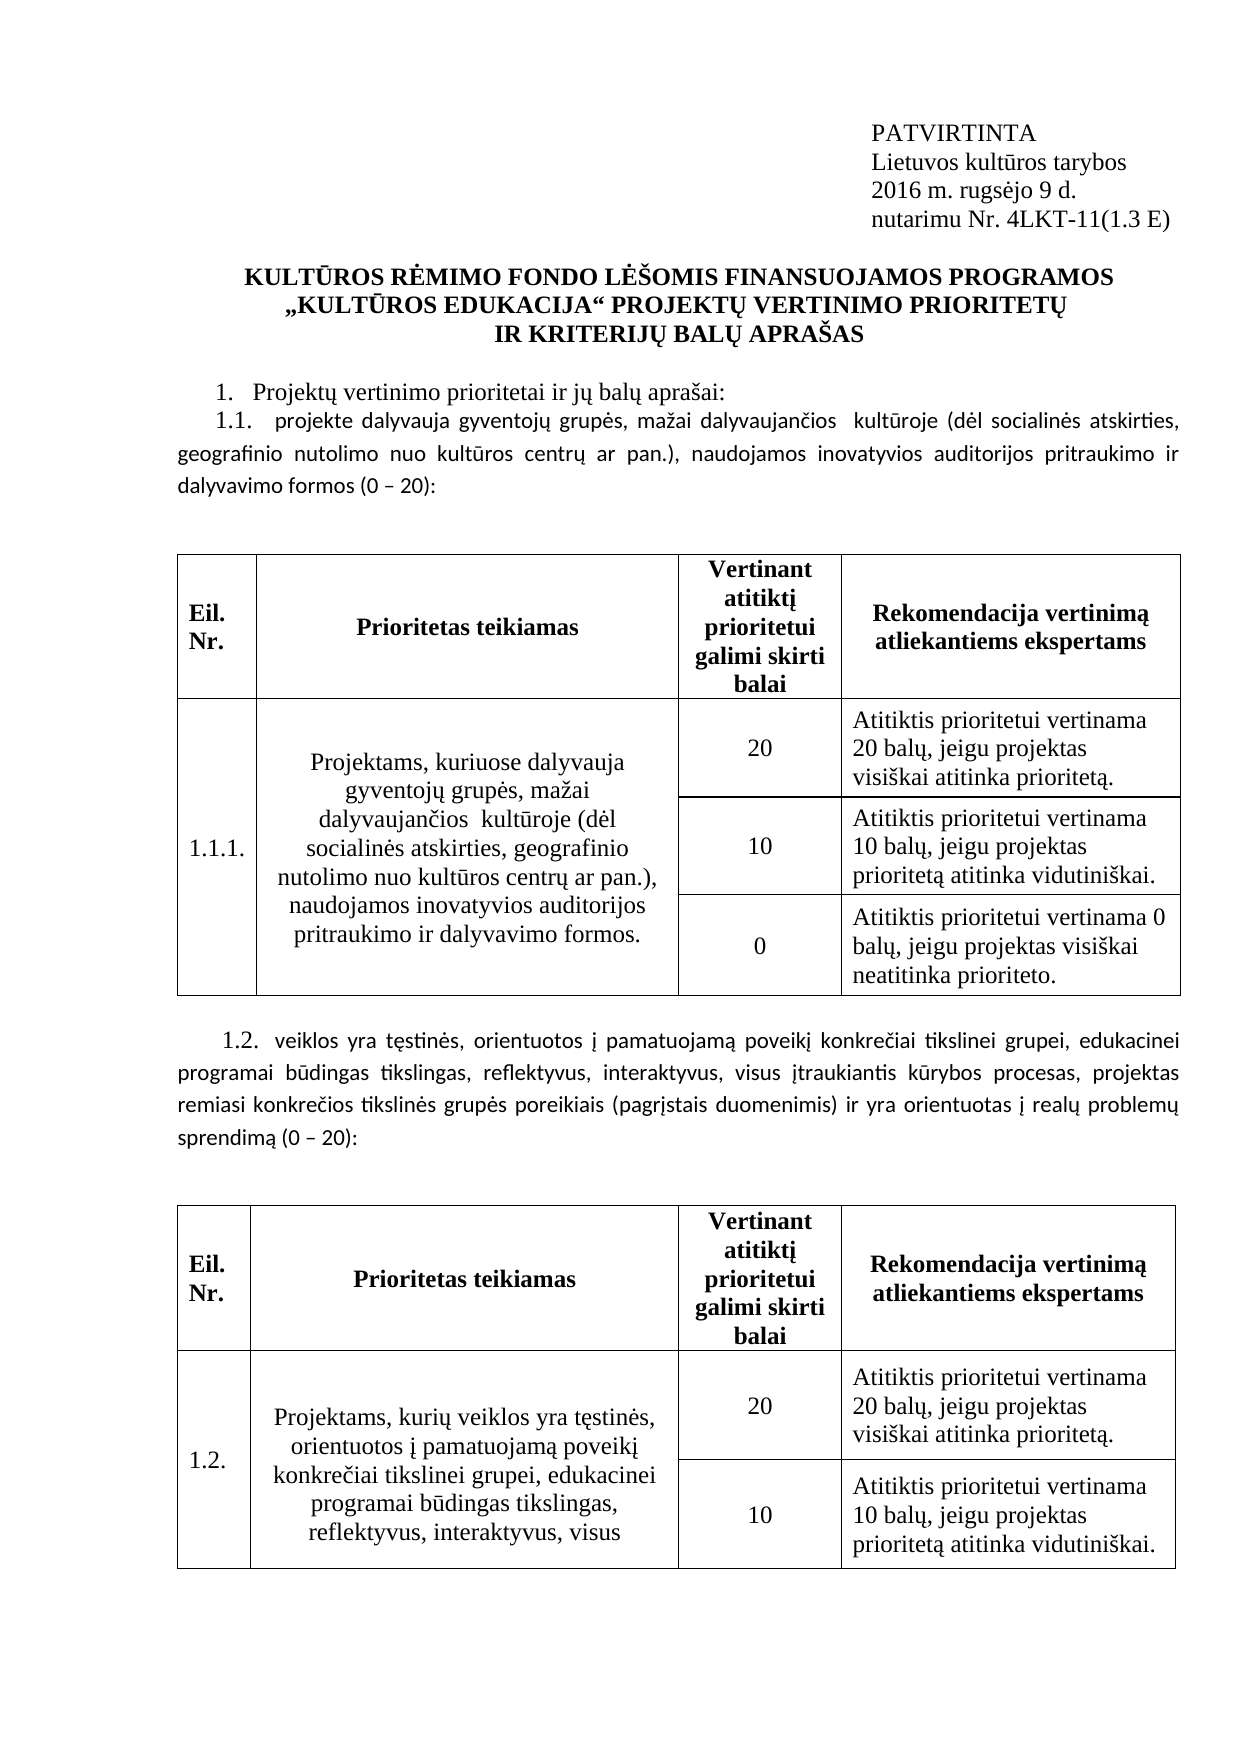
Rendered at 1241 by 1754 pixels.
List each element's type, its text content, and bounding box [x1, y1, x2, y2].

table_cell Projektams, kuriuose dalyvauja gyventojų grupės, mažai dalyvaujančios kultūroje (dėl socialinės atskirties, geografinio nutolimo nuo kultūros centrų ar pan.), naudojamos inovatyvios auditorijos pritraukimo ir dalyvavimo formos. [257, 699, 678, 995]
table_cell Projektams, kurių veiklos yra tęstinės, orientuotos į pamatuojamą poveikį konkrečiai tikslinei grupei, edukacinei programai būdingas tikslingas, reflektyvus, interaktyvus, visus įtraukiantis kūrybos procesas, projektas remiasi konkrečios tikslinės grupės poreikiais (pagrįstais duomenimis) ir yra orientuotas į realų problemų sprendimą. [251, 1351, 678, 1568]
text 2016 m. rugsėjo 9 d. [871, 176, 1181, 204]
text 1.2. veiklos yra tęstinės, orientuotos į pamatuojamą poveikį konkrečiai tikslinei grupei, edukacinei programai būdingas tikslingas, reflektyvus, interaktyvus, visus įtraukiantis kūrybos procesas, projektas remiasi konkrečios tikslinės grupės poreikiais (pagrįstais duomenimis) ir yra orientuotas į realų problemų sprendimą (0 – 20): [177, 1025, 1181, 1151]
table_cell Atitiktis prioritetui vertinama 10 balų, jeigu projektas prioritetą atitinka vidutiniškai. [842, 1460, 1175, 1568]
table_cell Atitiktis prioritetui vertinama 0 balų, jeigu projektas visiškai neatitinka prioriteto. [842, 895, 1180, 995]
table_cell 20 [679, 1351, 841, 1459]
table_cell 10 [679, 798, 841, 894]
text 1. Projektų vertinimo prioritetai ir jų balų aprašai: [215, 377, 1181, 406]
table_header Rekomendacija vertinimą atliekantiems ekspertams [842, 555, 1180, 698]
text 1.1. projekte dalyvauja gyventojų grupės, mažai dalyvaujančios kultūroje (dėl socialinės atskirties, geografinio nutolimo nuo kultūros centrų ar pan.), naudojamos inovatyvios auditorijos pritraukimo ir dalyvavimo formos (0 – 20): [177, 406, 1181, 499]
table_header Vertinant atitiktį prioritetui galimi skirti balai [679, 1206, 841, 1350]
table_header Prioritetas teikiamas [251, 1206, 678, 1350]
text Lietuvos kultūros tarybos [177, 147, 1181, 176]
text nutarimu Nr. 4LKT-11(1.3 E) [871, 204, 1181, 233]
table_cell 0 [679, 895, 841, 995]
table_cell 1.1.1. [178, 699, 256, 995]
table_cell Atitiktis prioritetui vertinama 20 balų, jeigu projektas visiškai atitinka prioritetą. [842, 1351, 1175, 1459]
text IR KRITERIJŲ BALŲ APRAŠAS [177, 319, 1181, 348]
text KULTŪROS RĖMIMO FONDO LĖŠOMIS FINANSUOJAMOS PROGRAMOS „KULTŪROS EDUKACIJA“ PROJEKTŲ VERTINIMO PRIORITETŲ [177, 262, 1181, 319]
table_cell Atitiktis prioritetui vertinama 10 balų, jeigu projektas prioritetą atitinka vidutiniškai. [842, 798, 1180, 894]
table_header Prioritetas teikiamas [257, 555, 678, 698]
table_header Vertinant atitiktį prioritetui galimi skirti balai [679, 555, 841, 698]
table_cell 20 [679, 699, 841, 796]
table_header Rekomendacija vertinimą atliekantiems ekspertams [842, 1206, 1175, 1350]
table_header Eil. Nr. [178, 555, 256, 698]
text PATVIRTINTA [177, 118, 1181, 147]
table_header Eil. Nr. [178, 1206, 250, 1350]
table_cell Atitiktis prioritetui vertinama 20 balų, jeigu projektas visiškai atitinka prioritetą. [842, 699, 1180, 796]
table_cell 10 [679, 1460, 841, 1568]
table_cell 1.2. [178, 1351, 250, 1568]
